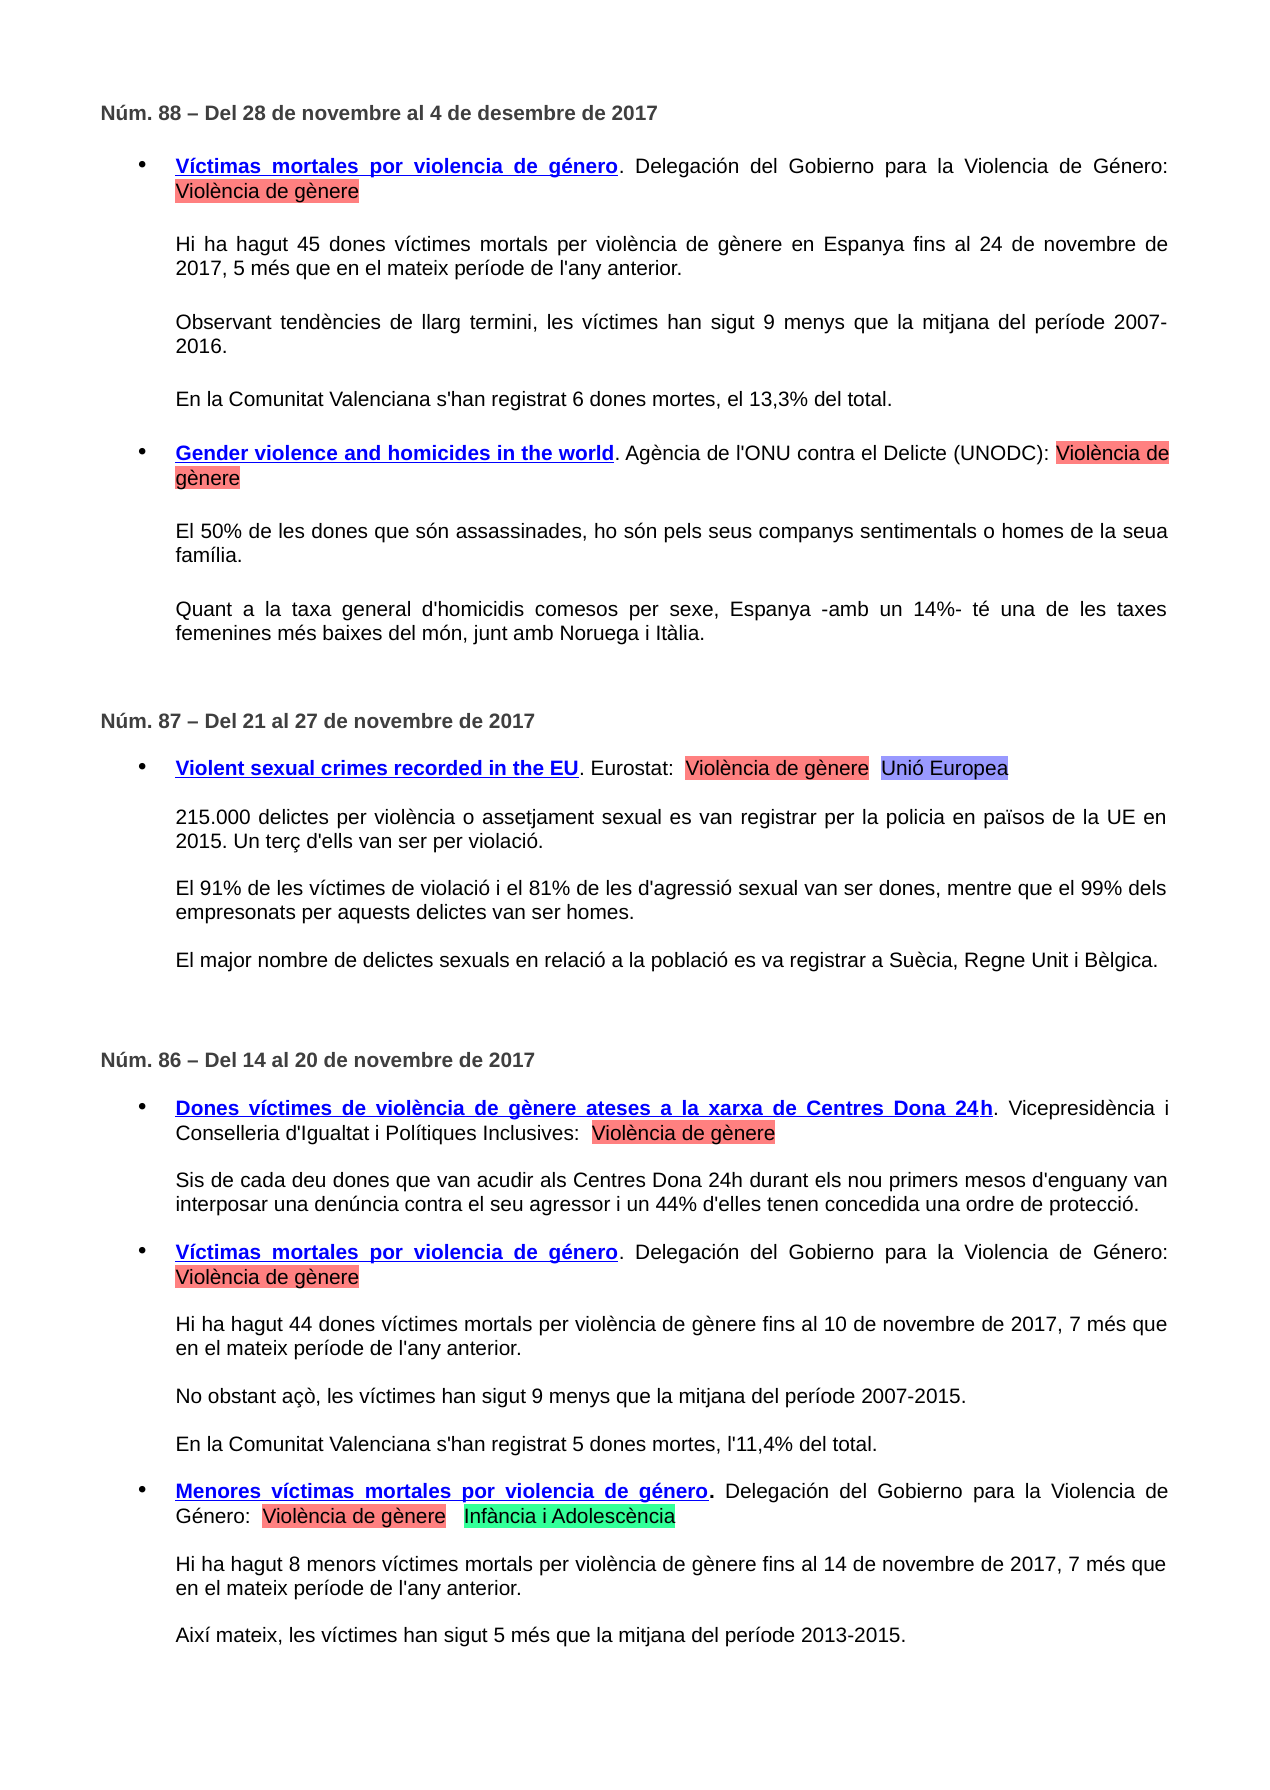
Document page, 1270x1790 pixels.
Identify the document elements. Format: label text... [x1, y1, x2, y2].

subtitle Gender violence and homicides in the world. Agència de l'ONU contra el Delicte (UNODC): Violència de gènere [138, 441, 1169, 489]
subtitle El major nombre de delictes sexuals en relació a la població es va registrar a Suècia, Regne Unit i Bèlgica. [175, 948, 1169, 972]
text En la Comunitat Valenciana s'han registrat 5 dones mortes, l'11,4% del total. [175, 1431, 1169, 1455]
list Víctimas mortales por violencia de género. Delegación del Gobierno para la Violencia de Género: Violència de gènere [138, 1239, 1169, 1288]
subtitle El 50% de les dones que són assassinades, ho són pels seus companys sentimentals o homes de la seua família. [175, 519, 1169, 567]
text Hi ha hagut 8 menors víctimes mortals per violència de gènere fins al 14 de novembre de 2017, 7 més que en el mateix període de l'any anterior. [175, 1552, 1169, 1599]
text Hi ha hagut 45 dones víctimes mortals per violència de gènere en Espanya fins al 24 de novembre de 2017, 5 més que en el mateix període de l'any anterior. [175, 232, 1169, 280]
text No obstant açò, les víctimes han sigut 9 menys que la mitjana del període 2007-2015. [175, 1384, 1169, 1408]
subtitle Quant a la taxa general d'homicidis comesos per sexe, Espanya -amb un 14%- té una de les taxes femenines més baixes del món, junt amb Noruega i Itàlia. [175, 596, 1169, 644]
text Núm. 87 – Del 21 al 27 de novembre de 2017 [100, 708, 1169, 732]
list Víctimas mortales por violencia de género. Delegación del Gobierno para la Violencia de Género: Violència de gènere [138, 154, 1169, 203]
text Núm. 88 – Del 28 de novembre al 4 de desembre de 2017 [100, 100, 1169, 124]
subtitle El 91% de les víctimes de violació i el 81% de les d'agressió sexual van ser dones, mentre que el 99% dels empresonats per aquests delictes van ser homes. [175, 876, 1169, 924]
subtitle Violent sexual crimes recorded in the EU. Eurostat: Violència de gènere Unió Europea [138, 756, 1169, 781]
subtitle 215.000 delictes per violència o assetjament sexual es van registrar per la policia en països de la UE en 2015. Un terç d'ells van ser per violació. [175, 805, 1169, 853]
text Sis de cada deu dones que van acudir als Centres Dona 24h durant els nou primers mesos d'enguany van interposar una denúncia contra el seu agressor i un 44% d'elles tenen concedida una ordre de protecció. [175, 1168, 1169, 1216]
text Observant tendències de llarg termini, les víctimes han sigut 9 menys que la mitjana del període 2007-2016. [175, 310, 1169, 358]
text Així mateix, les víctimes han sigut 5 més que la mitjana del període 2013-2015. [175, 1623, 1169, 1647]
text Núm. 86 – Del 14 al 20 de novembre de 2017 [100, 1048, 1169, 1072]
list Menores víctimas mortales por violencia de género. Delegación del Gobierno para la Violencia de Género: Violència de gènere Infància i Adolescència [138, 1479, 1169, 1528]
text Hi ha hagut 44 dones víctimes mortals per violència de gènere fins al 10 de novembre de 2017, 7 més que en el mateix període de l'any anterior. [175, 1312, 1169, 1360]
list Dones víctimes de violència de gènere ateses a la xarxa de Centres Dona 24h. Vicepresidència i Conselleria d'Igualtat i Polítiques Inclusives: Violència de gènere [138, 1095, 1169, 1144]
text En la Comunitat Valenciana s'han registrat 6 dones mortes, el 13,3% del total. [175, 387, 1169, 411]
